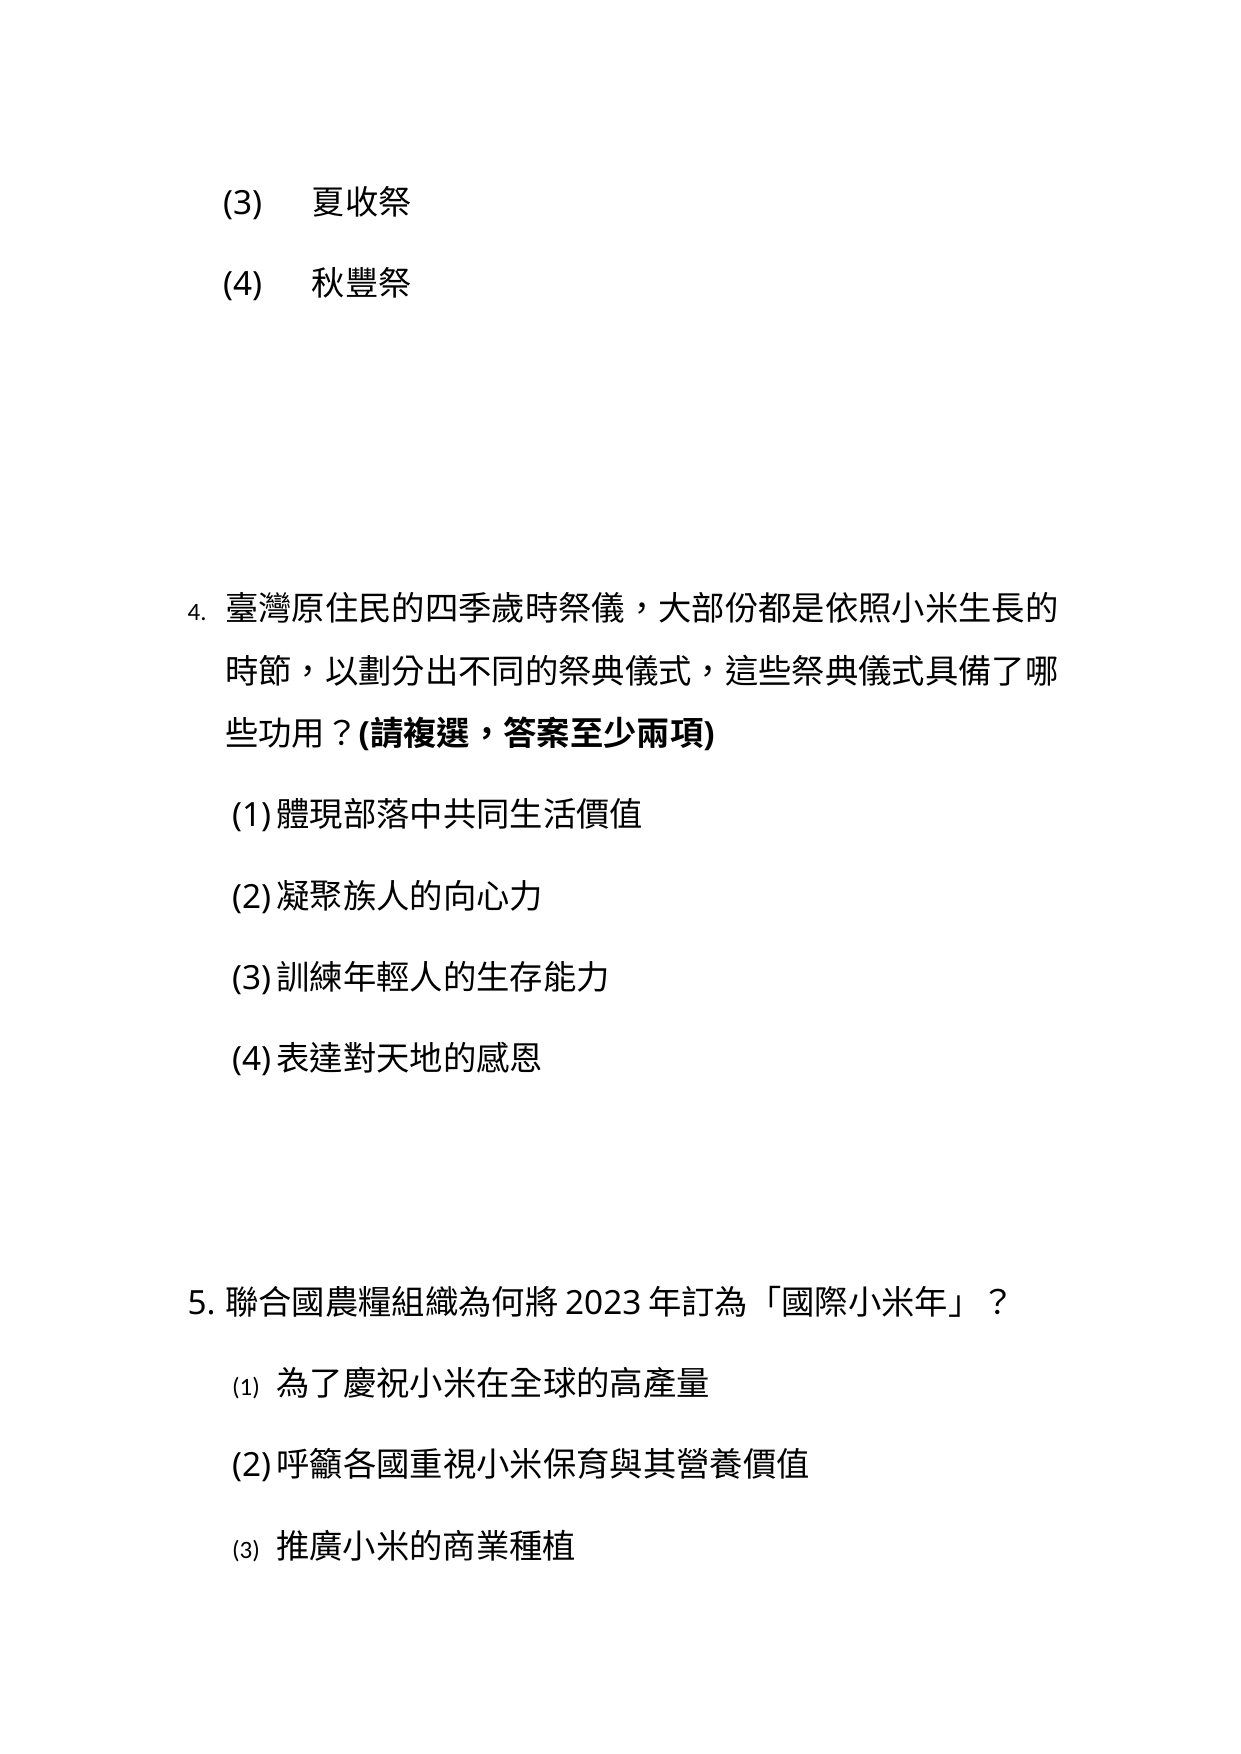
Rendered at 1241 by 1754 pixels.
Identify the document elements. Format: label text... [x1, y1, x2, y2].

list 臺灣原住民的四季歲時祭儀，大部份都是依照小米生長的時節，以劃分出不同的祭典儀式，這些祭典儀式具備了哪些功用？(請複選，答案至少兩項) [187, 564, 1078, 752]
list 夏收祭 [223, 158, 1078, 221]
list 訓練年輕人的生存能力 [232, 933, 1078, 996]
list 體現部落中共同生活價值 [232, 771, 1078, 833]
list 凝聚族人的向心力 [232, 852, 1078, 914]
list 聯合國農糧組織為何將2023年訂為「國際小米年」？ [187, 1258, 1078, 1321]
list 表達對天地的感恩 [232, 1014, 1078, 1077]
list 呼籲各國重視小米保育與其營養價值 [232, 1421, 1078, 1483]
list 秋豐祭 [223, 239, 1078, 302]
list 推廣小米的商業種植 [232, 1502, 1078, 1564]
list 為了慶祝小米在全球的高產量 [232, 1339, 1078, 1402]
